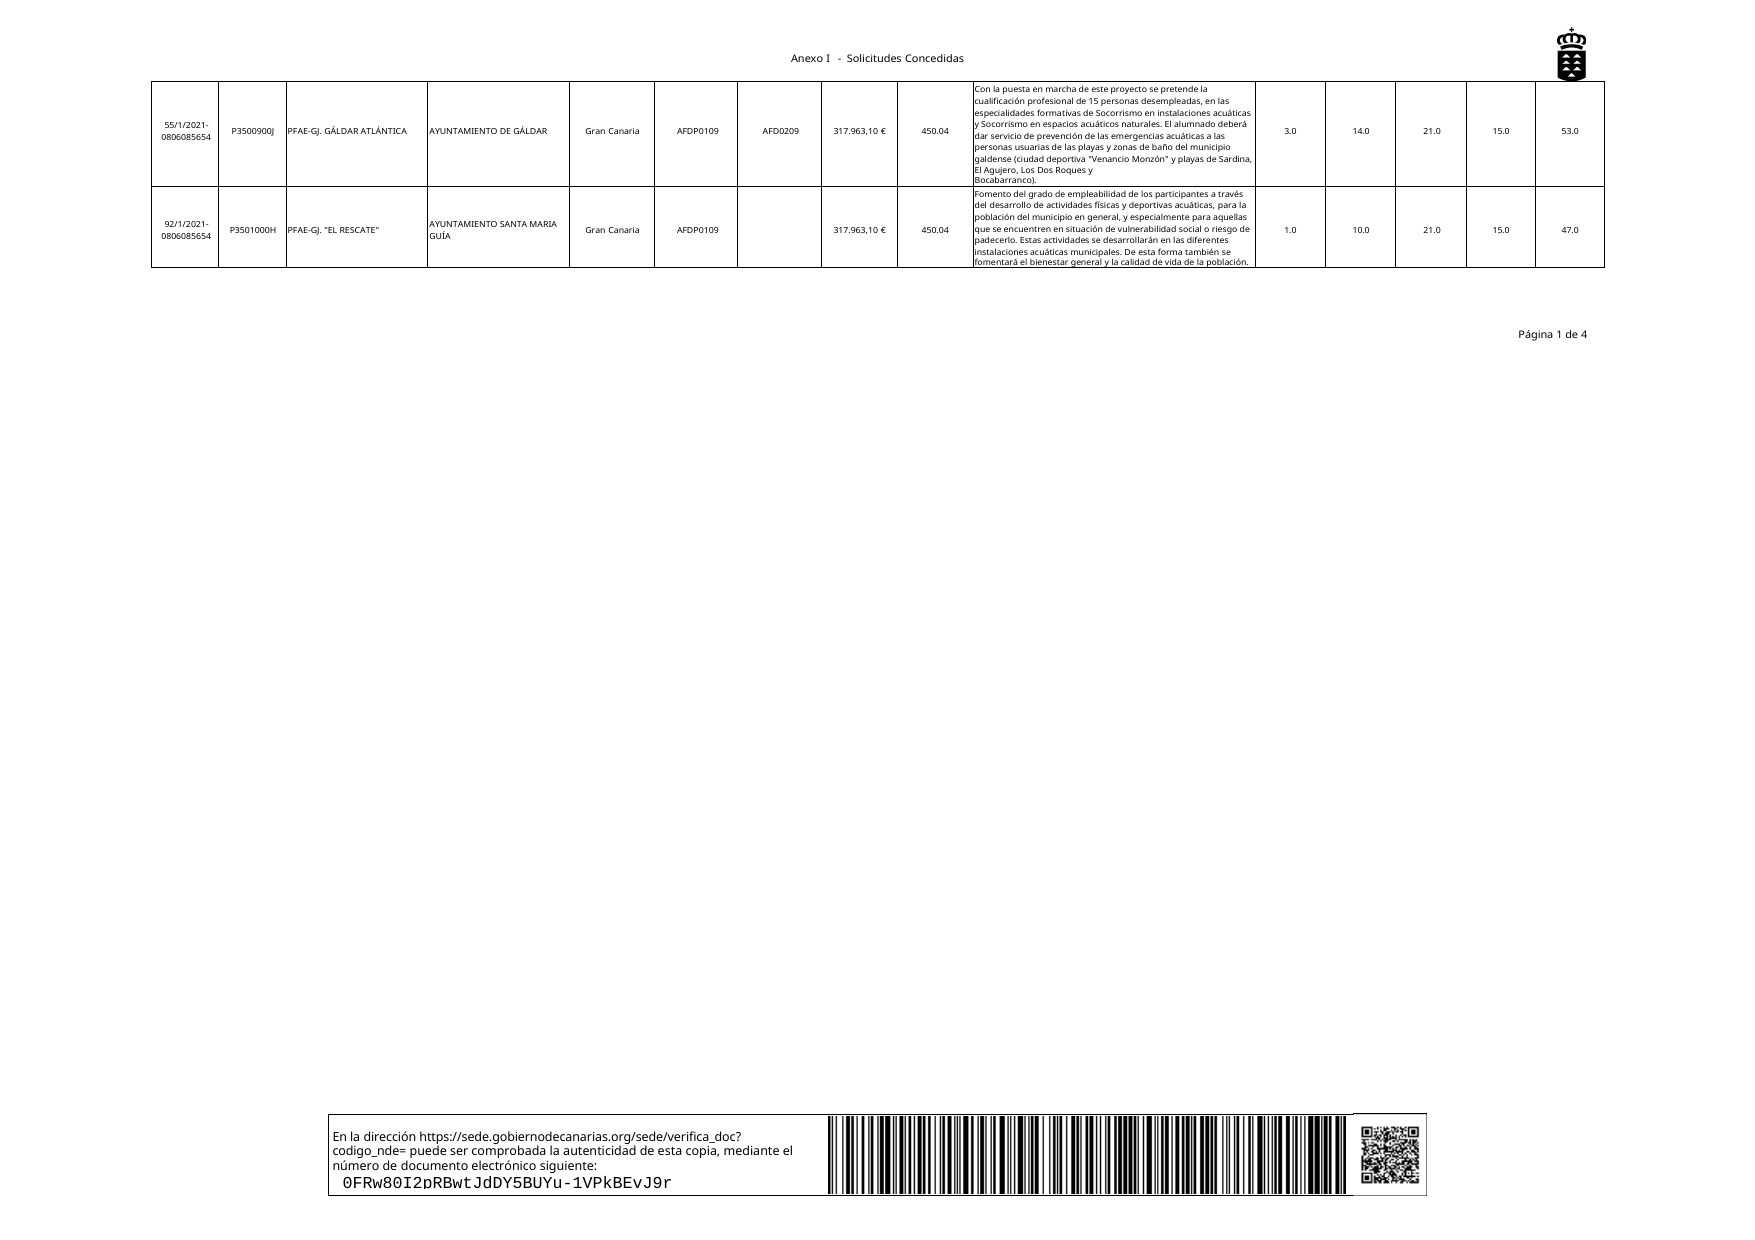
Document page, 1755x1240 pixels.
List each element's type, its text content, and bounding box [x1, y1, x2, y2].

table_cell P3501000H [219, 187, 286, 267]
text Página 1 de 4 [127, 328, 1587, 342]
table_cell Fomento del grado de empleabilidad de los participantes a través del desarrollo de actividades físicas y deportivas acuáticas, para la población del municipio en general, y especialmente para aquellas que se encuentren en situación de vulnerabilidad social o riesgo de padecerlo. Estas actividades se desarrollarán en las diferentes instalaciones acuáticas municipales. De esta forma también se fomentará el bienestar general y la calidad de vida de la población. [974, 187, 1255, 267]
table_cell Gran Canaria [570, 82, 654, 186]
table_cell Gran Canaria [570, 187, 654, 267]
table_cell 53.0 [1536, 82, 1604, 186]
table_cell AFD0209 [738, 82, 821, 186]
table_cell 450.04 [898, 187, 973, 267]
table_cell 317.963,10 € [822, 187, 897, 267]
table_cell 55/1/2021- 0806085654 [152, 82, 218, 186]
table_cell P3500900J [219, 82, 286, 186]
table_cell AYUNTAMIENTO DE GÁLDAR [428, 82, 569, 186]
table_cell 1.0 [1256, 187, 1325, 267]
table_cell 450.04 [898, 82, 973, 186]
table_cell 21.0 [1396, 82, 1466, 186]
table_cell Con la puesta en marcha de este proyecto se pretende la cualificación profesional de 15 personas desempleadas, en las especialidades formativas de Socorrismo en instalaciones acuáticas y Socorrismo en espacios acuáticos naturales. El alumnado deberá dar servicio de prevención de las emergencias acuáticas a las personas usuarias de las playas y zonas de baño del municipio galdense (ciudad deportiva "Venancio Monzón" y playas de Sardina, El Agujero, Los Dos Roques y Bocabarranco). [974, 82, 1255, 186]
table_cell AFDP0109 [655, 187, 737, 267]
table_cell 317.963,10 € [822, 82, 897, 186]
table_cell AFDP0109 [655, 82, 737, 186]
table_cell PFAE-GJ. GÁLDAR ATLÁNTICA [287, 82, 427, 186]
table_cell 3.0 [1256, 82, 1325, 186]
table_cell 10.0 [1326, 187, 1395, 267]
table_cell 14.0 [1326, 82, 1395, 186]
table_cell 15.0 [1467, 187, 1535, 267]
table_cell PFAE-GJ. "EL RESCATE" [287, 187, 427, 267]
table_cell AYUNTAMIENTO SANTA MARIA GUÍA [428, 187, 569, 267]
table_cell 15.0 [1467, 82, 1535, 186]
table_cell [738, 187, 821, 267]
table_cell 47.0 [1536, 187, 1604, 267]
table_cell 21.0 [1396, 187, 1466, 267]
table_cell 92/1/2021- 0806085654 [152, 187, 218, 267]
